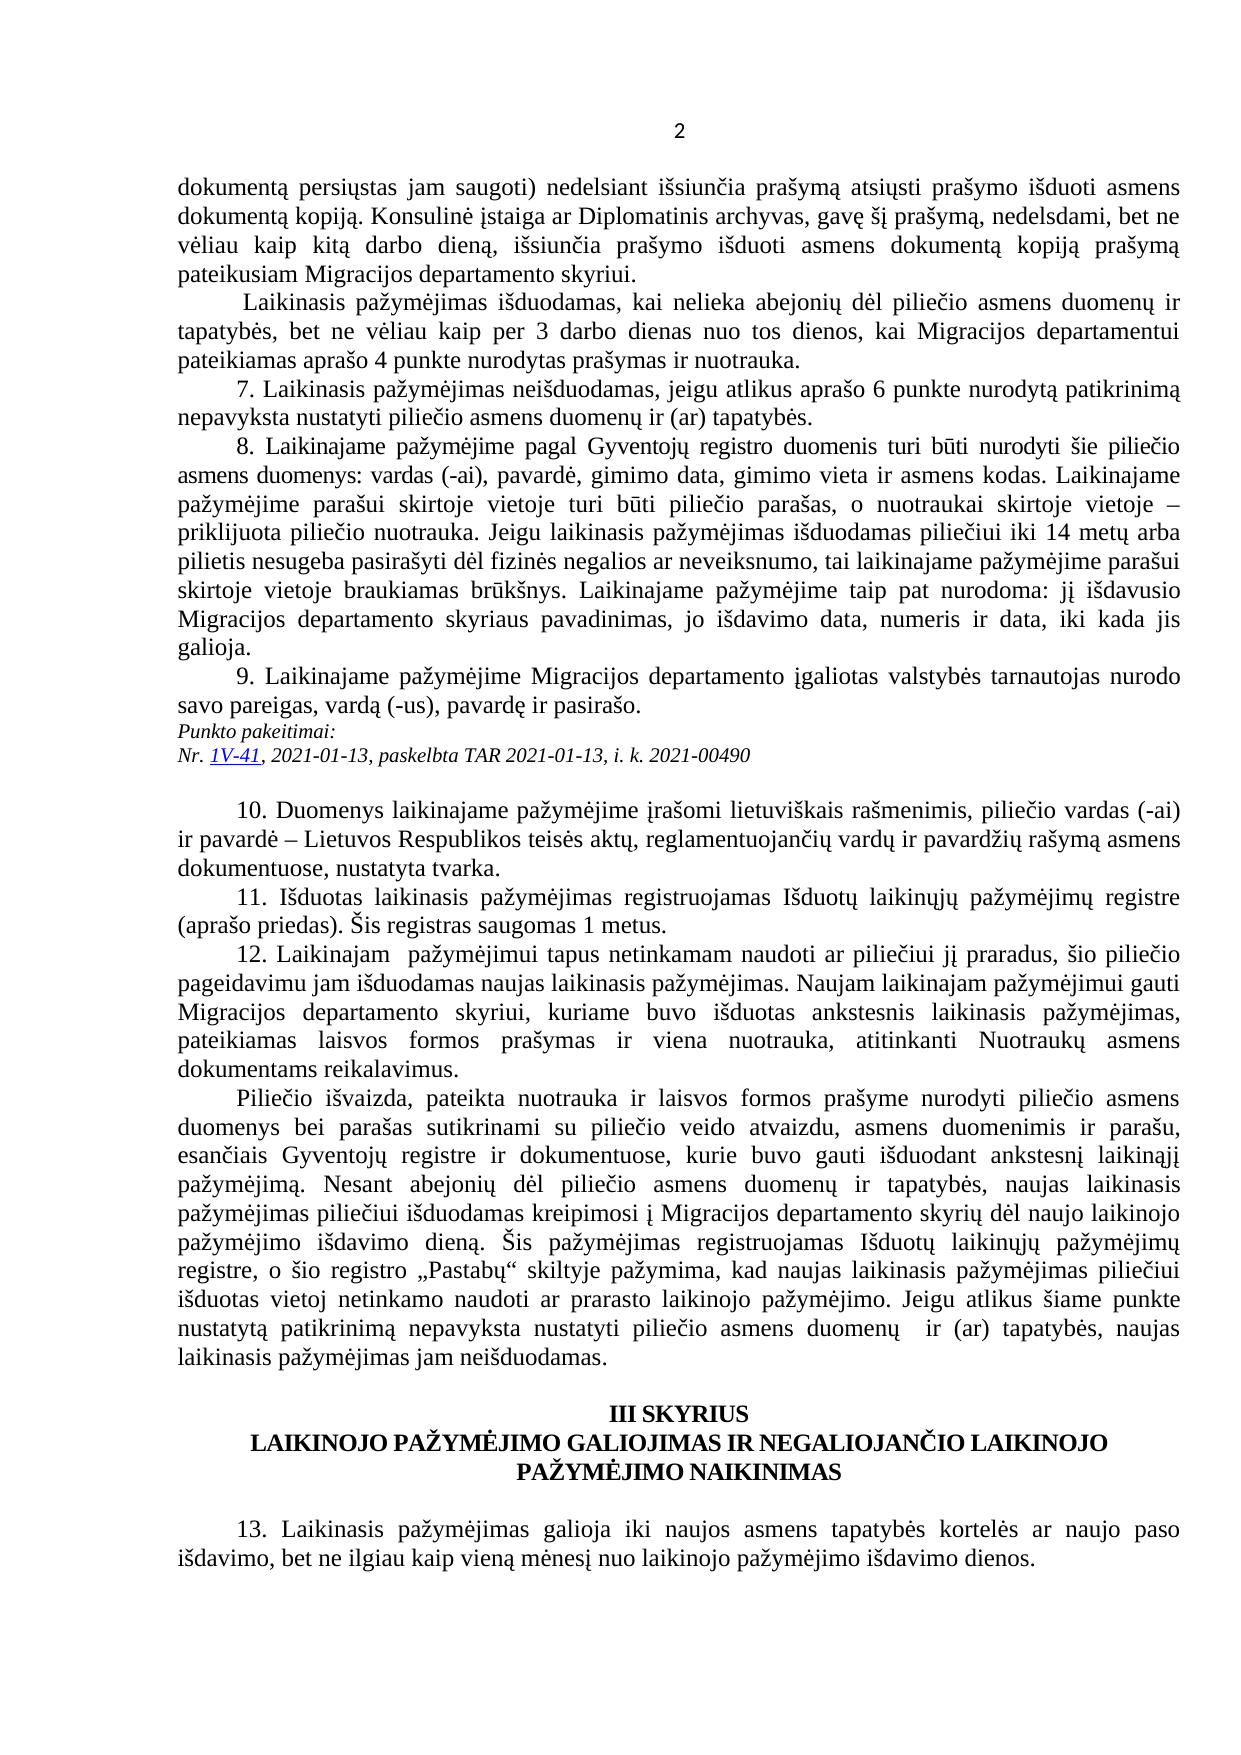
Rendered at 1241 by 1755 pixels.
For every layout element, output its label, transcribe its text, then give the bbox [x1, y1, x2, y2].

text Laikinasis pažymėjimas išduodamas, kai nelieka abejonių dėl piliečio asmens duomenų ir tapatybės, bet ne vėliau kaip per 3 darbo dienas nuo tos dienos, kai Migracijos departamentui pateikiamas aprašo 4 punkte nurodytas prašymas ir nuotrauka. [177, 287, 1181, 374]
text 9. Laikinajame pažymėjime Migracijos departamento įgaliotas valstybės tarnautojas nurodo savo pareigas, vardą (-us), pavardę ir pasirašo. [177, 661, 1181, 719]
text dokumentą persiųstas jam saugoti) nedelsiant išsiunčia prašymą atsiųsti prašymo išduoti asmens dokumentą kopiją. Konsulinė įstaiga ar Diplomatinis archyvas, gavę šį prašymą, nedelsdami, bet ne vėliau kaip kitą darbo dieną, išsiunčia prašymo išduoti asmens dokumentą kopiją prašymą pateikusiam Migracijos departamento skyriui. [177, 172, 1181, 287]
text Punkto pakeitimai: [177, 719, 1181, 743]
text Piliečio išvaizda, pateikta nuotrauka ir laisvos formos prašyme nurodyti piliečio asmens duomenys bei parašas sutikrinami su piliečio veido atvaizdu, asmens duomenimis ir parašu, esančiais Gyventojų registre ir dokumentuose, kurie buvo gauti išduodant ankstesnį laikinąjį pažymėjimą. Nesant abejonių dėl piliečio asmens duomenų ir tapatybės, naujas laikinasis pažymėjimas piliečiui išduodamas kreipimosi į Migracijos departamento skyrių dėl naujo laikinojo pažymėjimo išdavimo dieną. Šis pažymėjimas registruojamas Išduotų laikinųjų pažymėjimų registre, o šio registro „Pastabų“ skiltyje pažymima, kad naujas laikinasis pažymėjimas piliečiui išduotas vietoj netinkamo naudoti ar prarasto laikinojo pažymėjimo. Jeigu atlikus šiame punkte nustatytą patikrinimą nepavyksta nustatyti piliečio asmens duomenų ir (ar) tapatybės, naujas laikinasis pažymėjimas jam neišduodamas. [177, 1083, 1181, 1371]
text 11. Išduotas laikinasis pažymėjimas registruojamas Išduotų laikinųjų pažymėjimų registre (aprašo priedas). Šis registras saugomas 1 metus. [177, 882, 1181, 939]
text LAIKINOJO PAŽYMĖJIMO GALIOJIMAS IR NEGALIOJANČIO LAIKINOJO PAŽYMĖJIMO NAIKINIMAS [177, 1428, 1181, 1486]
text III SKYRIUS [177, 1399, 1181, 1428]
text 12. Laikinajam pažymėjimui tapus netinkamam naudoti ar piliečiui jį praradus, šio piliečio pageidavimu jam išduodamas naujas laikinasis pažymėjimas. Naujam laikinajam pažymėjimui gauti Migracijos departamento skyriui, kuriame buvo išduotas ankstesnis laikinasis pažymėjimas, pateikiamas laisvos formos prašymas ir viena nuotrauka, atitinkanti Nuotraukų asmens dokumentams reikalavimus. [177, 939, 1181, 1083]
text Nr. 1V-41, 2021-01-13, paskelbta TAR 2021-01-13, i. k. 2021-00490 [177, 743, 1181, 767]
text 7. Laikinasis pažymėjimas neišduodamas, jeigu atlikus aprašo 6 punkte nurodytą patikrinimą nepavyksta nustatyti piliečio asmens duomenų ir (ar) tapatybės. [177, 374, 1181, 431]
text 8. Laikinajame pažymėjime pagal Gyventojų registro duomenis turi būti nurodyti šie piliečio asmens duomenys: vardas (-ai), pavardė, gimimo data, gimimo vieta ir asmens kodas. Laikinajame pažymėjime parašui skirtoje vietoje turi būti piliečio parašas, o nuotraukai skirtoje vietoje – priklijuota piliečio nuotrauka. Jeigu laikinasis pažymėjimas išduodamas piliečiui iki 14 metų arba pilietis nesugeba pasirašyti dėl fizinės negalios ar neveiksnumo, tai laikinajame pažymėjime parašui skirtoje vietoje braukiamas brūkšnys. Laikinajame pažymėjime taip pat nurodoma: jį išdavusio Migracijos departamento skyriaus pavadinimas, jo išdavimo data, numeris ir data, iki kada jis galioja. [177, 431, 1181, 661]
text 10. Duomenys laikinajame pažymėjime įrašomi lietuviškais rašmenimis, piliečio vardas (-ai) ir pavardė – Lietuvos Respublikos teisės aktų, reglamentuojančių vardų ir pavardžių rašymą asmens dokumentuose, nustatyta tvarka. [177, 796, 1181, 882]
text 13. Laikinasis pažymėjimas galioja iki naujos asmens tapatybės kortelės ar naujo paso išdavimo, bet ne ilgiau kaip vieną mėnesį nuo laikinojo pažymėjimo išdavimo dienos. [177, 1514, 1181, 1572]
